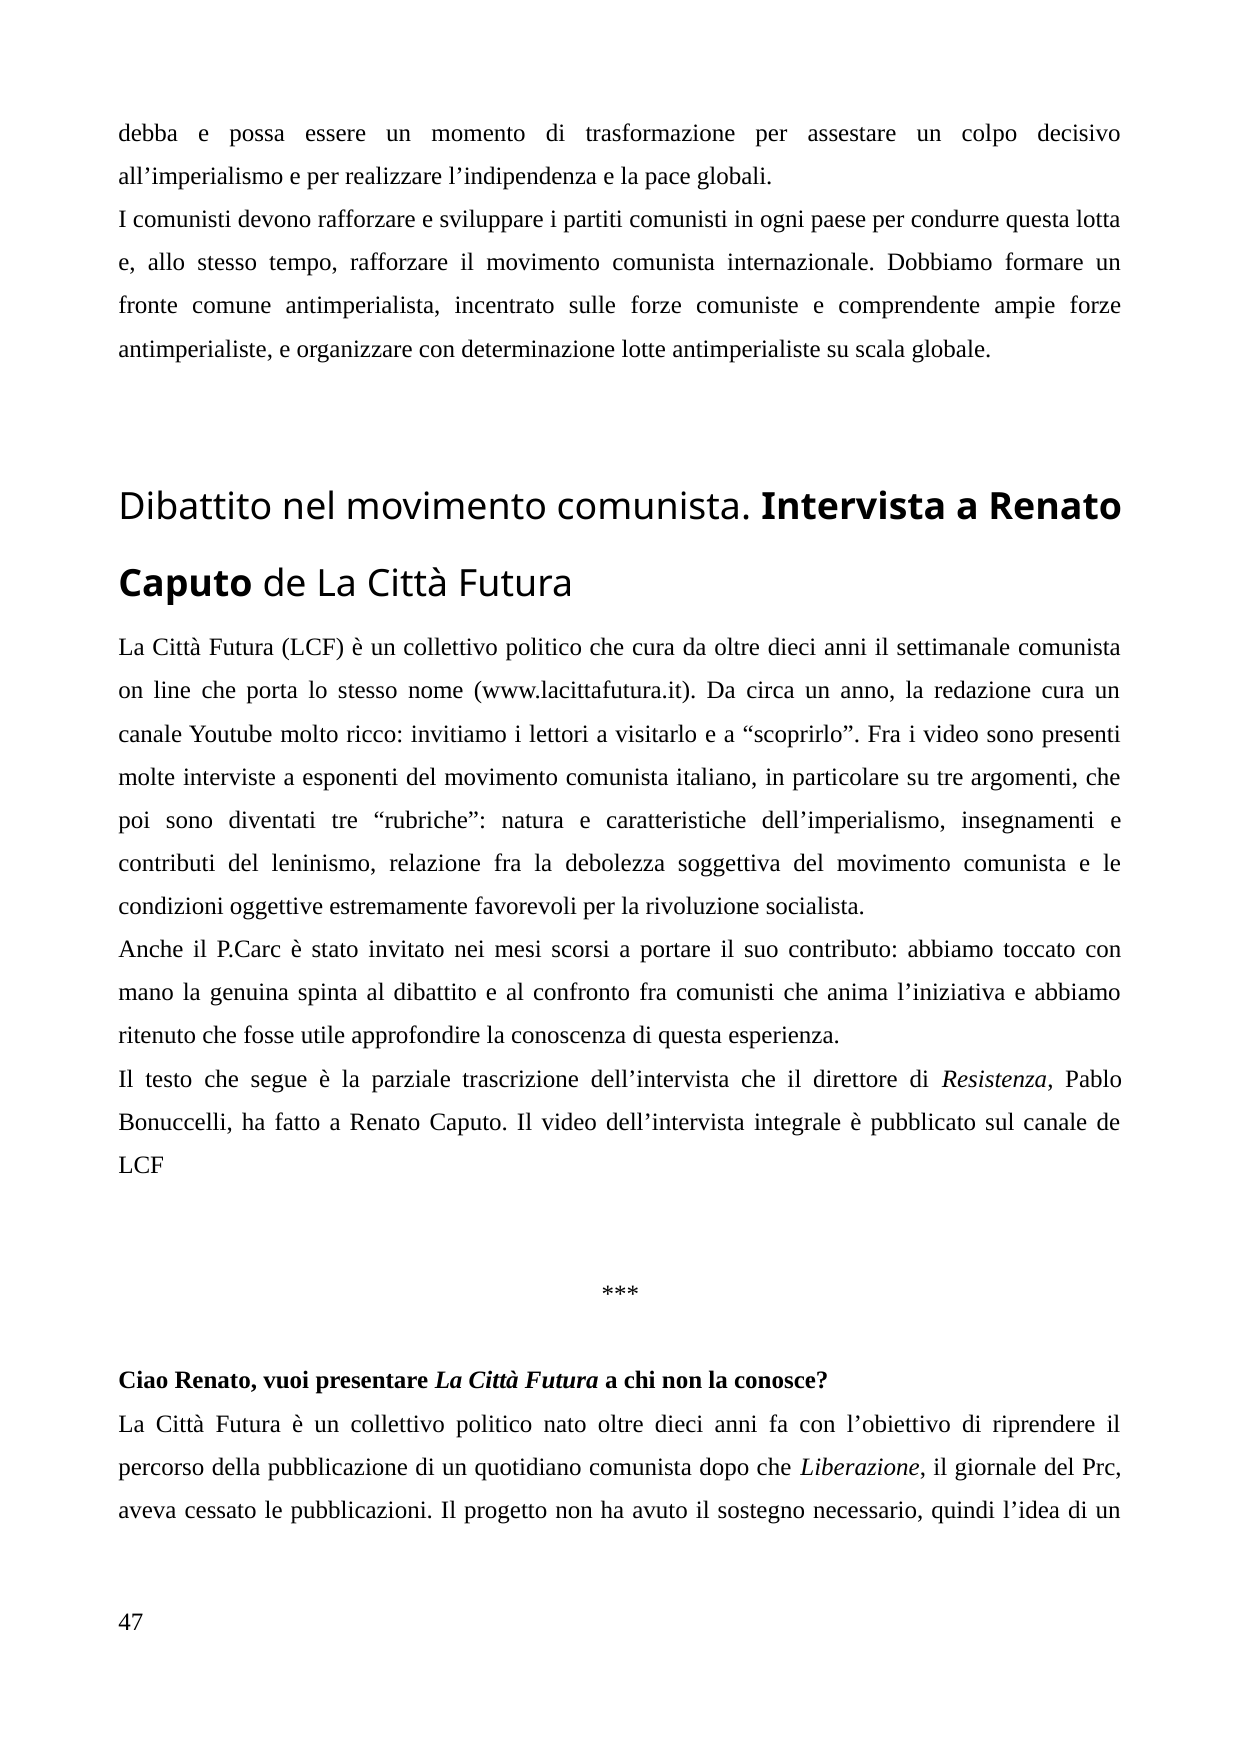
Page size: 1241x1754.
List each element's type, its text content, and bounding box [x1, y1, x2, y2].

text Anche il P.Carc è stato invitato nei mesi scorsi a portare il suo contributo: abbiamo toccato con mano la genuina spinta al dibattito e al confronto fra comunisti che anima l’iniziativa e abbiamo ritenuto che fosse utile approfondire la conoscenza di questa esperienza. [118, 934, 1122, 1049]
text debba e possa essere un momento di trasformazione per assestare un colpo decisivo all’imperialismo e per realizzare l’indipendenza e la pace globali. [118, 118, 1122, 190]
text Ciao Renato, vuoi presentare La Città Futura a chi non la conosce? [118, 1366, 1122, 1394]
text La Città Futura è un collettivo politico nato oltre dieci anni fa con l’obiettivo di riprendere il percorso della pubblicazione di un quotidiano comunista dopo che Liberazione, il giornale del Prc, aveva cessato le pubblicazioni. Il progetto non ha avuto il sostegno necessario, quindi l’idea di un [118, 1409, 1122, 1524]
text *** [118, 1279, 1122, 1308]
text I comunisti devono rafforzare e sviluppare i partiti comunisti in ogni paese per condurre questa lotta e, allo stesso tempo, rafforzare il movimento comunista internazionale. Dobbiamo formare un fronte comune antimperialista, incentrato sulle forze comuniste e comprendente ampie forze antimperialiste, e organizzare con determinazione lotte antimperialiste su scala globale. [118, 204, 1122, 362]
text Il testo che segue è la parziale trascrizione dell’intervista che il direttore di Resistenza, Pablo Bonuccelli, ha fatto a Renato Caputo. Il video dell’intervista integrale è pubblicato sul canale de LCF [118, 1064, 1122, 1179]
text La Città Futura (LCF) è un collettivo politico che cura da oltre dieci anni il settimanale comunista on line che porta lo stesso nome (www.lacittafutura.it). Da circa un anno, la redazione cura un canale Youtube molto ricco: invitiamo i lettori a visitarlo e a “scoprirlo”. Fra i video sono presenti molte interviste a esponenti del movimento comunista italiano, in particolare su tre argomenti, che poi sono diventati tre “rubriche”: natura e caratteristiche dell’imperialismo, insegnamenti e contributi del leninismo, relazione fra la debolezza soggettiva del movimento comunista e le condizioni oggettive estremamente favorevoli per la rivoluzione socialista. [118, 632, 1122, 920]
text Dibattito nel movimento comunista. Intervista a Renato Caputo de La Città Futura [118, 479, 1122, 607]
